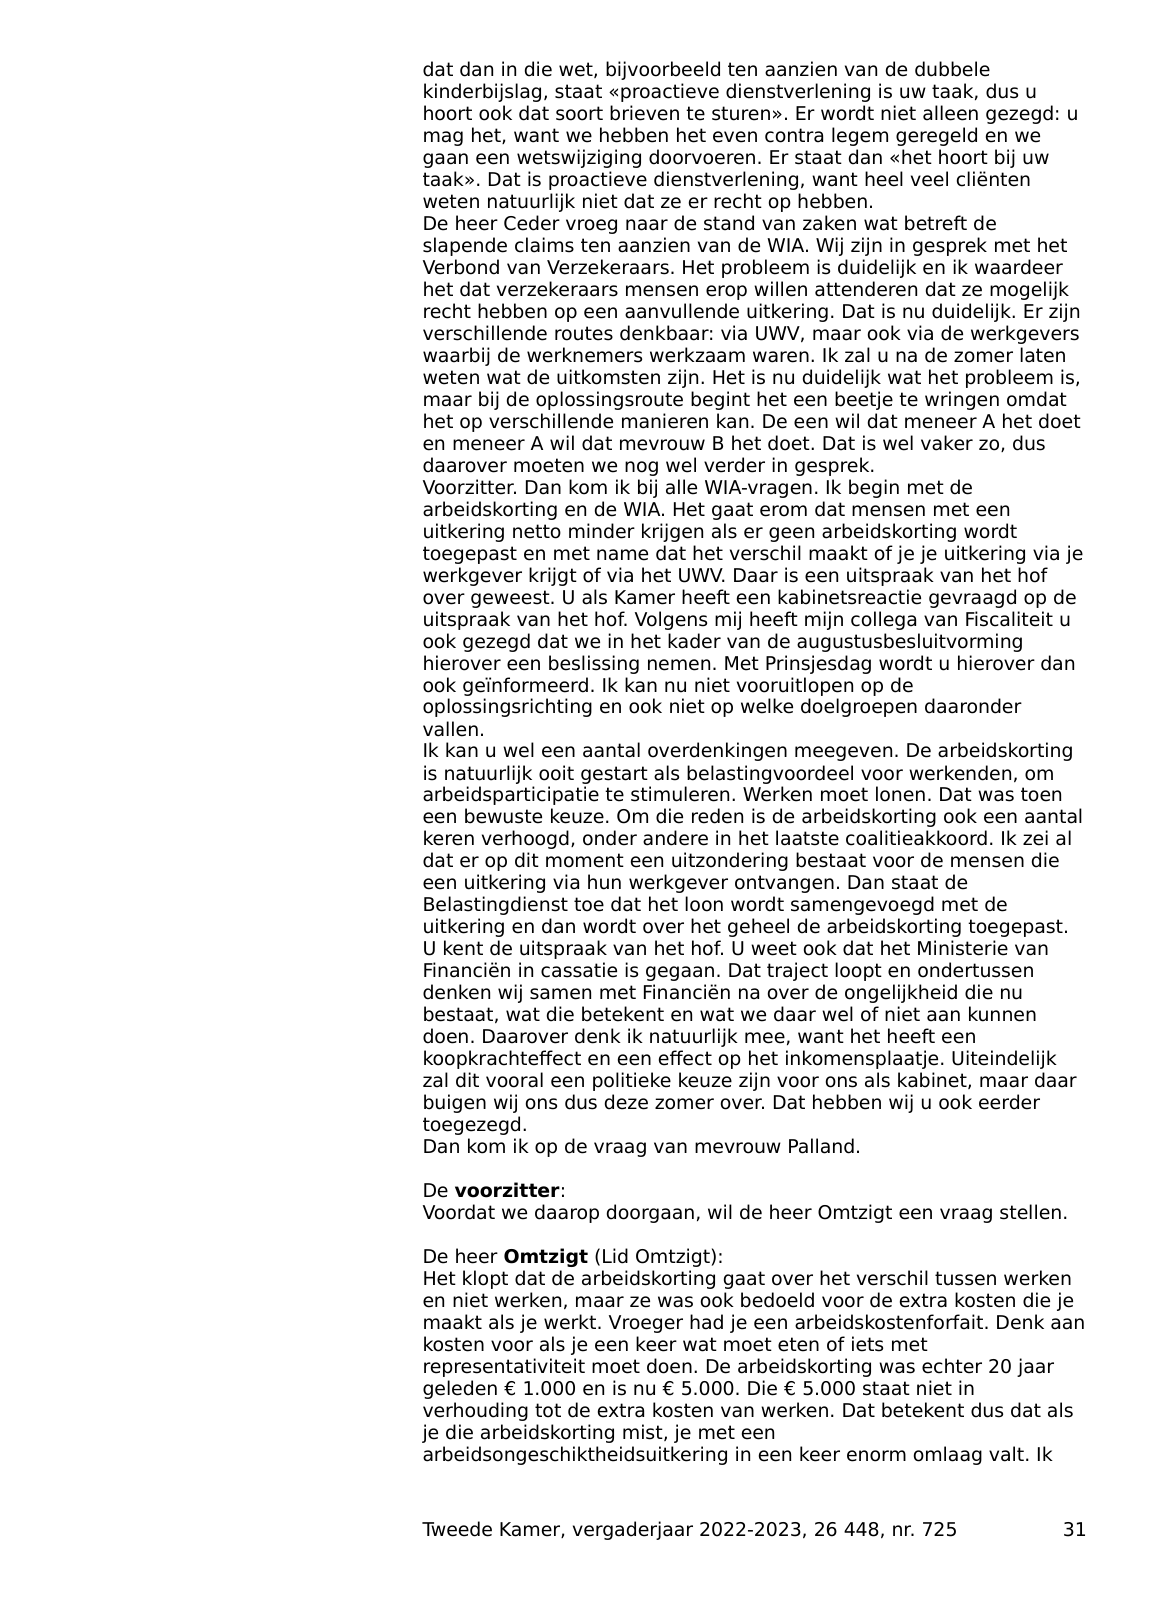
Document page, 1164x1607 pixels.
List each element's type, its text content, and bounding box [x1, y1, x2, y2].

text Voordat we daarop doorgaan, wil de heer Omtzigt een vraag stellen. [422, 1202, 1087, 1224]
text dat dan in die wet, bijvoorbeeld ten aanzien van de dubbele kinderbijslag, staat «proactieve dienstverlening is uw taak, dus u hoort ook dat soort brieven te sturen». Er wordt niet alleen gezegd: u mag het, want we hebben het even contra legem geregeld en we gaan een wetswijziging doorvoeren. Er staat dan «het hoort bij uw taak». Dat is proactieve dienstverlening, want heel veel cliënten weten natuurlijk niet dat ze er recht op hebben. [422, 59, 1087, 213]
text Voorzitter. Dan kom ik bij alle WIA-vragen. Ik begin met de arbeidskorting en de WIA. Het gaat erom dat mensen met een uitkering netto minder krijgen als er geen arbeidskorting wordt toegepast en met name dat het verschil maakt of je je uitkering via je werkgever krijgt of via het UWV. Daar is een uitspraak van het hof over geweest. U als Kamer heeft een kabinetsreactie gevraagd op de uitspraak van het hof. Volgens mij heeft mijn collega van Fiscaliteit u ook gezegd dat we in het kader van de augustusbesluitvorming hierover een beslissing nemen. Met Prinsjesdag wordt u hierover dan ook geïnformeerd. Ik kan nu niet vooruitlopen op de oplossingsrichting en ook niet op welke doelgroepen daaronder vallen. [422, 477, 1087, 740]
text Het klopt dat de arbeidskorting gaat over het verschil tussen werken en niet werken, maar ze was ook bedoeld voor de extra kosten die je maakt als je werkt. Vroeger had je een arbeidskostenforfait. Denk aan kosten voor als je een keer wat moet eten of iets met representativiteit moet doen. De arbeidskorting was echter 20 jaar geleden € 1.000 en is nu € 5.000. Die € 5.000 staat niet in verhouding tot de extra kosten van werken. Dat betekent dus dat als je die arbeidskorting mist, je met een arbeidsongeschiktheidsuitkering in een keer enorm omlaag valt. Ik [422, 1268, 1087, 1466]
text Ik kan u wel een aantal overdenkingen meegeven. De arbeidskorting is natuurlijk ooit gestart als belastingvoordeel voor werkenden, om arbeidsparticipatie te stimuleren. Werken moet lonen. Dat was toen een bewuste keuze. Om die reden is de arbeidskorting ook een aantal keren verhoogd, onder andere in het laatste coalitieakkoord. Ik zei al dat er op dit moment een uitzondering bestaat voor de mensen die een uitkering via hun werkgever ontvangen. Dan staat de Belastingdienst toe dat het loon wordt samengevoegd met de uitkering en dan wordt over het geheel de arbeidskorting toegepast. U kent de uitspraak van het hof. U weet ook dat het Ministerie van Financiën in cassatie is gegaan. Dat traject loopt en ondertussen denken wij samen met Financiën na over de ongelijkheid die nu bestaat, wat die betekent en wat we daar wel of niet aan kunnen doen. Daarover denk ik natuurlijk mee, want het heeft een koopkrachteffect en een effect op het inkomensplaatje. Uiteindelijk zal dit vooral een politieke keuze zijn voor ons als kabinet, maar daar buigen wij ons dus deze zomer over. Dat hebben wij u ook eerder toegezegd. [422, 740, 1087, 1136]
text De voorzitter: [422, 1180, 1087, 1202]
text De heer Omtzigt (Lid Omtzigt): [422, 1246, 1087, 1268]
text De heer Ceder vroeg naar de stand van zaken wat betreft de slapende claims ten aanzien van de WIA. Wij zijn in gesprek met het Verbond van Verzekeraars. Het probleem is duidelijk en ik waardeer het dat verzekeraars mensen erop willen attenderen dat ze mogelijk recht hebben op een aanvullende uitkering. Dat is nu duidelijk. Er zijn verschillende routes denkbaar: via UWV, maar ook via de werkgevers waarbij de werknemers werkzaam waren. Ik zal u na de zomer laten weten wat de uitkomsten zijn. Het is nu duidelijk wat het probleem is, maar bij de oplossingsroute begint het een beetje te wringen omdat het op verschillende manieren kan. De een wil dat meneer A het doet en meneer A wil dat mevrouw B het doet. Dat is wel vaker zo, dus daarover moeten we nog wel verder in gesprek. [422, 213, 1087, 477]
text Dan kom ik op de vraag van mevrouw Palland. [422, 1136, 1087, 1158]
